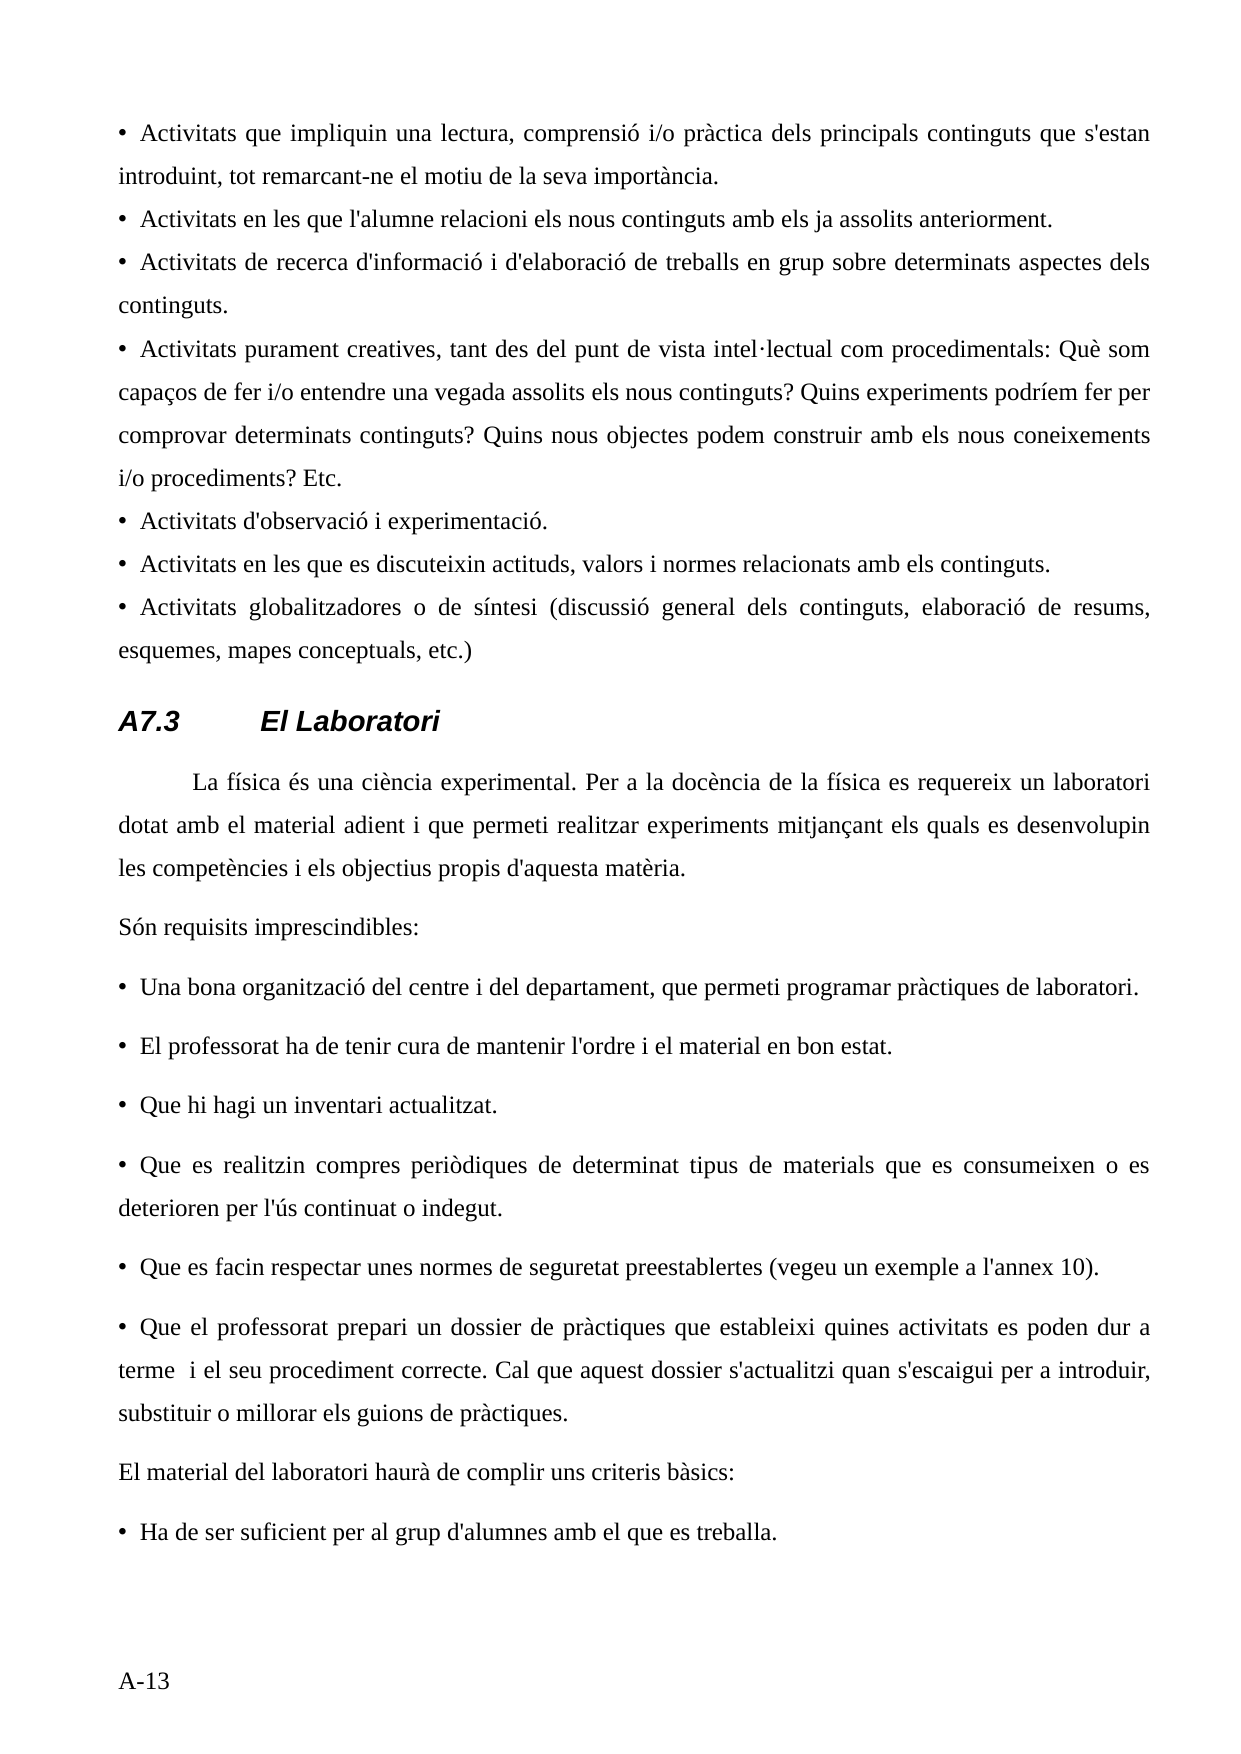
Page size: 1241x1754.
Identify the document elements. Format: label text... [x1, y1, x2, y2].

text El material del laboratori haurà de complir uns criteris bàsics: [118, 1457, 1152, 1486]
list Activitats de recerca d'informació i d'elaboració de treballs en grup sobre determinats aspectes dels continguts. [118, 247, 1152, 319]
list Activitats purament creatives, tant des del punt de vista intel·lectual com procedimentals: Què som capaços de fer i/o entendre una vegada assolits els nous continguts? Quins experiments podríem fer per comprovar determinats continguts? Quins nous objectes podem construir amb els nous coneixements i/o procediments? Etc. [118, 334, 1152, 492]
list Activitats en les que es discuteixin actituds, valors i normes relacionats amb els continguts. [118, 549, 1152, 578]
list Que hi hagi un inventari actualitzat. [118, 1090, 1152, 1119]
list El professorat ha de tenir cura de mantenir l'ordre i el material en bon estat. [118, 1031, 1152, 1060]
list Ha de ser suficient per al grup d'alumnes amb el que es treballa. [118, 1517, 1152, 1545]
subtitle El Laboratori [118, 704, 1152, 737]
list Activitats que impliquin una lectura, comprensió i/o pràctica dels principals continguts que s'estan introduint, tot remarcant-ne el motiu de la seva importància. [118, 118, 1152, 190]
text Són requisits imprescindibles: [118, 912, 1152, 941]
text La física és una ciència experimental. Per a la docència de la física es requereix un laboratori dotat amb el material adient i que permeti realitzar experiments mitjançant els quals es desenvolupin les competències i els objectius propis d'aquesta matèria. [118, 767, 1152, 882]
list Activitats en les que l'alumne relacioni els nous continguts amb els ja assolits anteriorment. [118, 204, 1152, 233]
list Que el professorat prepari un dossier de pràctiques que estableixi quines activitats es poden dur a terme i el seu procediment correcte. Cal que aquest dossier s'actualitzi quan s'escaigui per a introduir, substituir o millorar els guions de pràctiques. [118, 1312, 1152, 1427]
list Activitats globalitzadores o de síntesi (discussió general dels continguts, elaboració de resums, esquemes, mapes conceptuals, etc.) [118, 592, 1152, 664]
list Una bona organització del centre i del departament, que permeti programar pràctiques de laboratori. [118, 972, 1152, 1000]
list Activitats d'observació i experimentació. [118, 506, 1152, 535]
list Que es realitzin compres periòdiques de determinat tipus de materials que es consumeixen o es deterioren per l'ús continuat o indegut. [118, 1150, 1152, 1222]
list Que es facin respectar unes normes de seguretat preestablertes (vegeu un exemple a l'annex 10). [118, 1252, 1152, 1281]
